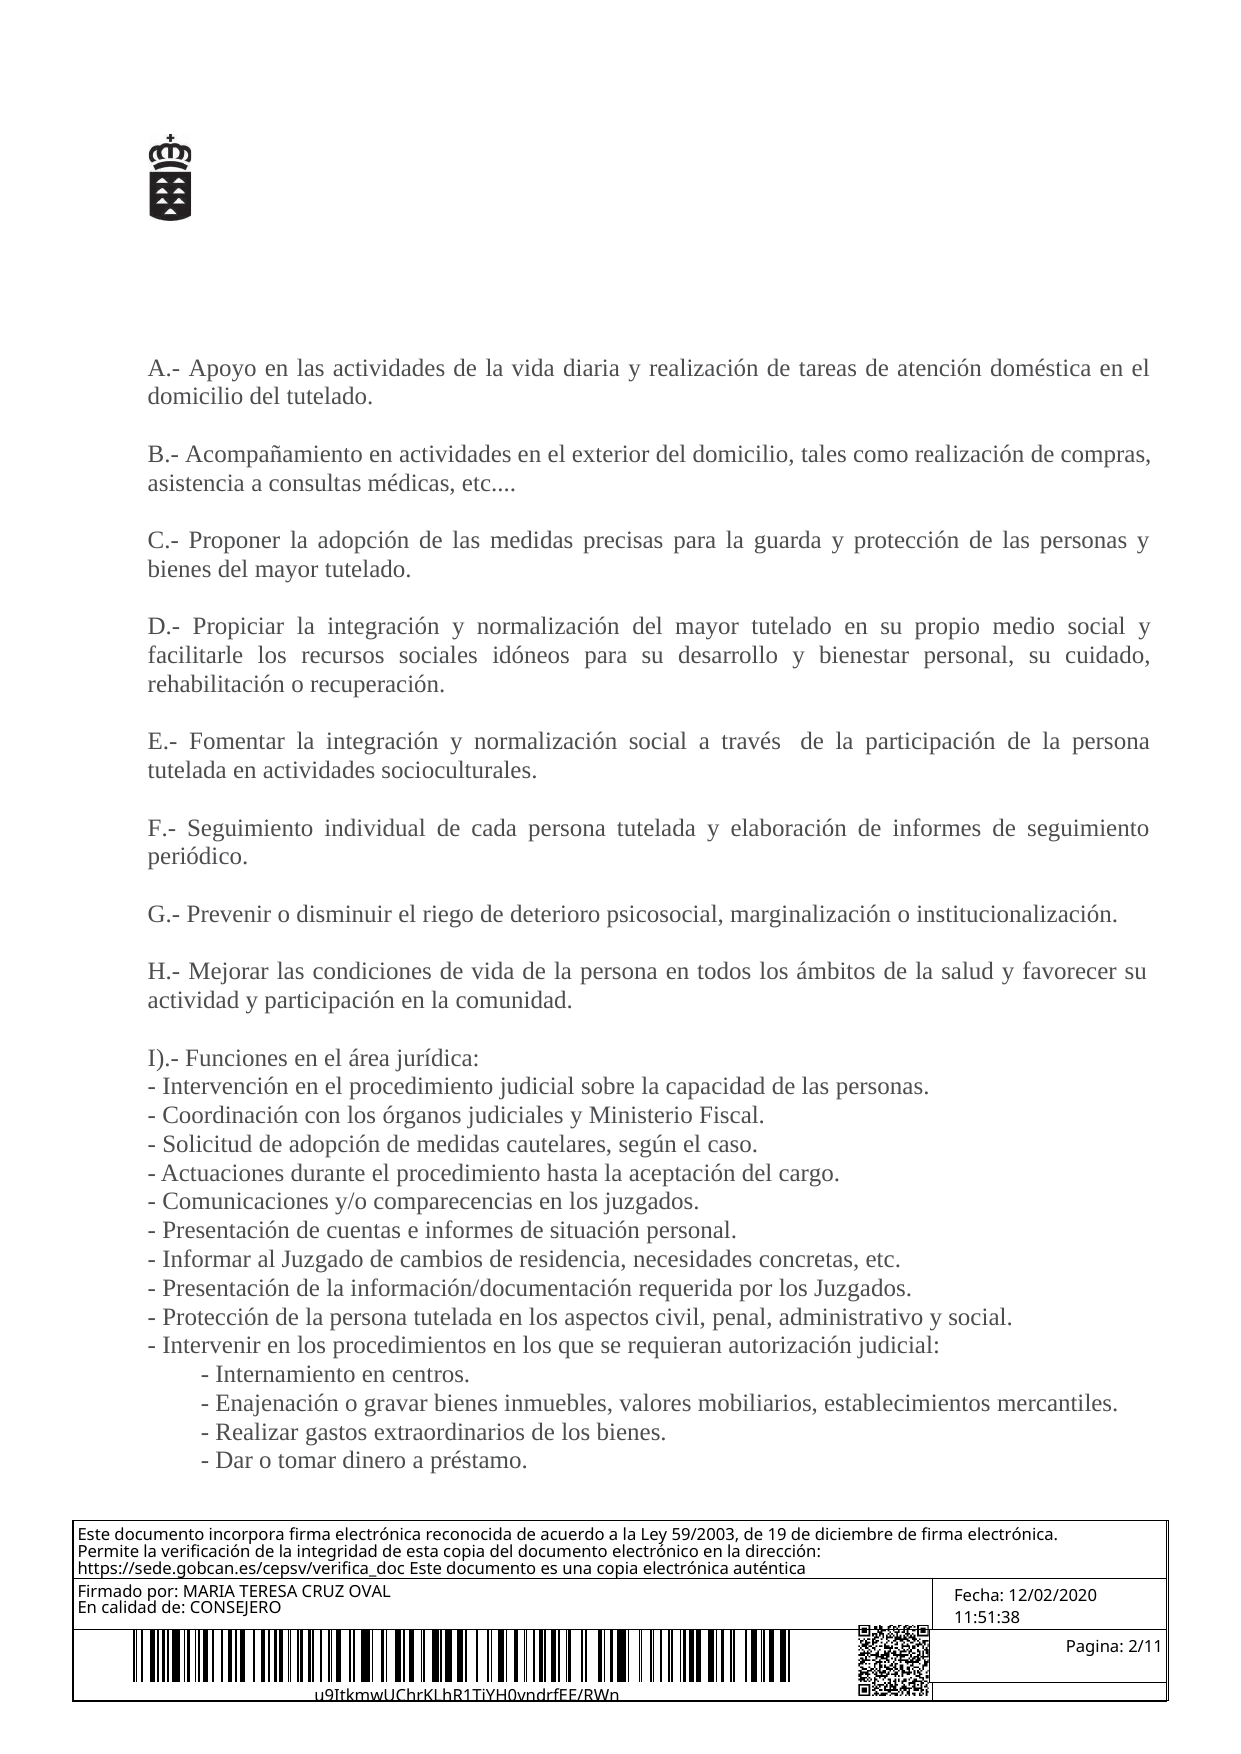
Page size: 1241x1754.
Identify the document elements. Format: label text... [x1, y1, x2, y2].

text B.- Acompañamiento en actividades en el exterior del domicilio, tales como realización de compras, asistencia a consultas médicas, etc.... [147, 439, 1151, 496]
list Actuaciones durante el procedimiento hasta la aceptación del cargo. [147, 1158, 1180, 1186]
text E.- Fomentar la integración y normalización social a través de la participación de la persona tutelada en actividades socioculturales. [147, 726, 1150, 784]
list Dar o tomar dinero a préstamo. [201, 1445, 1180, 1474]
picture [858, 1630, 929, 1696]
text I).- Funciones en el área jurídica: [147, 1043, 1180, 1071]
list Realizar gastos extraordinarios de los bienes. [201, 1417, 1180, 1445]
list Protección de la persona tutelada en los aspectos civil, penal, administrativo y social. [147, 1302, 1180, 1330]
list Intervención en el procedimiento judicial sobre la capacidad de las personas. [147, 1071, 1180, 1100]
text F.- Seguimiento individual de cada persona tutelada y elaboración de informes de seguimiento periódico. [147, 813, 1150, 870]
list Coordinación con los órganos judiciales y Ministerio Fiscal. [147, 1100, 1180, 1129]
list Comunicaciones y/o comparecencias en los juzgados. [147, 1186, 1180, 1215]
list Intervenir en los procedimientos en los que se requieran autorización judicial: [147, 1330, 1180, 1359]
list Presentación de la información/documentación requerida por los Juzgados. [147, 1273, 1180, 1302]
list Solicitud de adopción de medidas cautelares, según el caso. [147, 1129, 1180, 1158]
list Enajenación o gravar bienes inmuebles, valores mobiliarios, establecimientos mercantiles. [201, 1388, 1180, 1417]
text C.- Proponer la adopción de las medidas precisas para la guarda y protección de las personas y bienes del mayor tutelado. [147, 525, 1150, 583]
list Informar al Juzgado de cambios de residencia, necesidades concretas, etc. [147, 1244, 1180, 1273]
list Internamiento en centros. [201, 1359, 1180, 1388]
list Presentación de cuentas e informes de situación personal. [147, 1215, 1180, 1244]
picture [148, 134, 192, 221]
picture [858, 1625, 929, 1629]
text A.- Apoyo en las actividades de la vida diaria y realización de tareas de atención doméstica en el domicilio del tutelado. [147, 353, 1151, 410]
text H.- Mejorar las condiciones de vida de la persona en todos los ámbitos de la salud y favorecer su actividad y participación en la comunidad. [147, 956, 1149, 1014]
text G.- Prevenir o disminuir el riego de deterioro psicosocial, marginalización o institucionalización. [147, 899, 1180, 928]
text D.- Propiciar la integración y normalización del mayor tutelado en su propio medio social y facilitarle los recursos sociales idóneos para su desarrollo y bienestar personal, su cuidado, rehabilitación o recuperación. [147, 611, 1151, 698]
